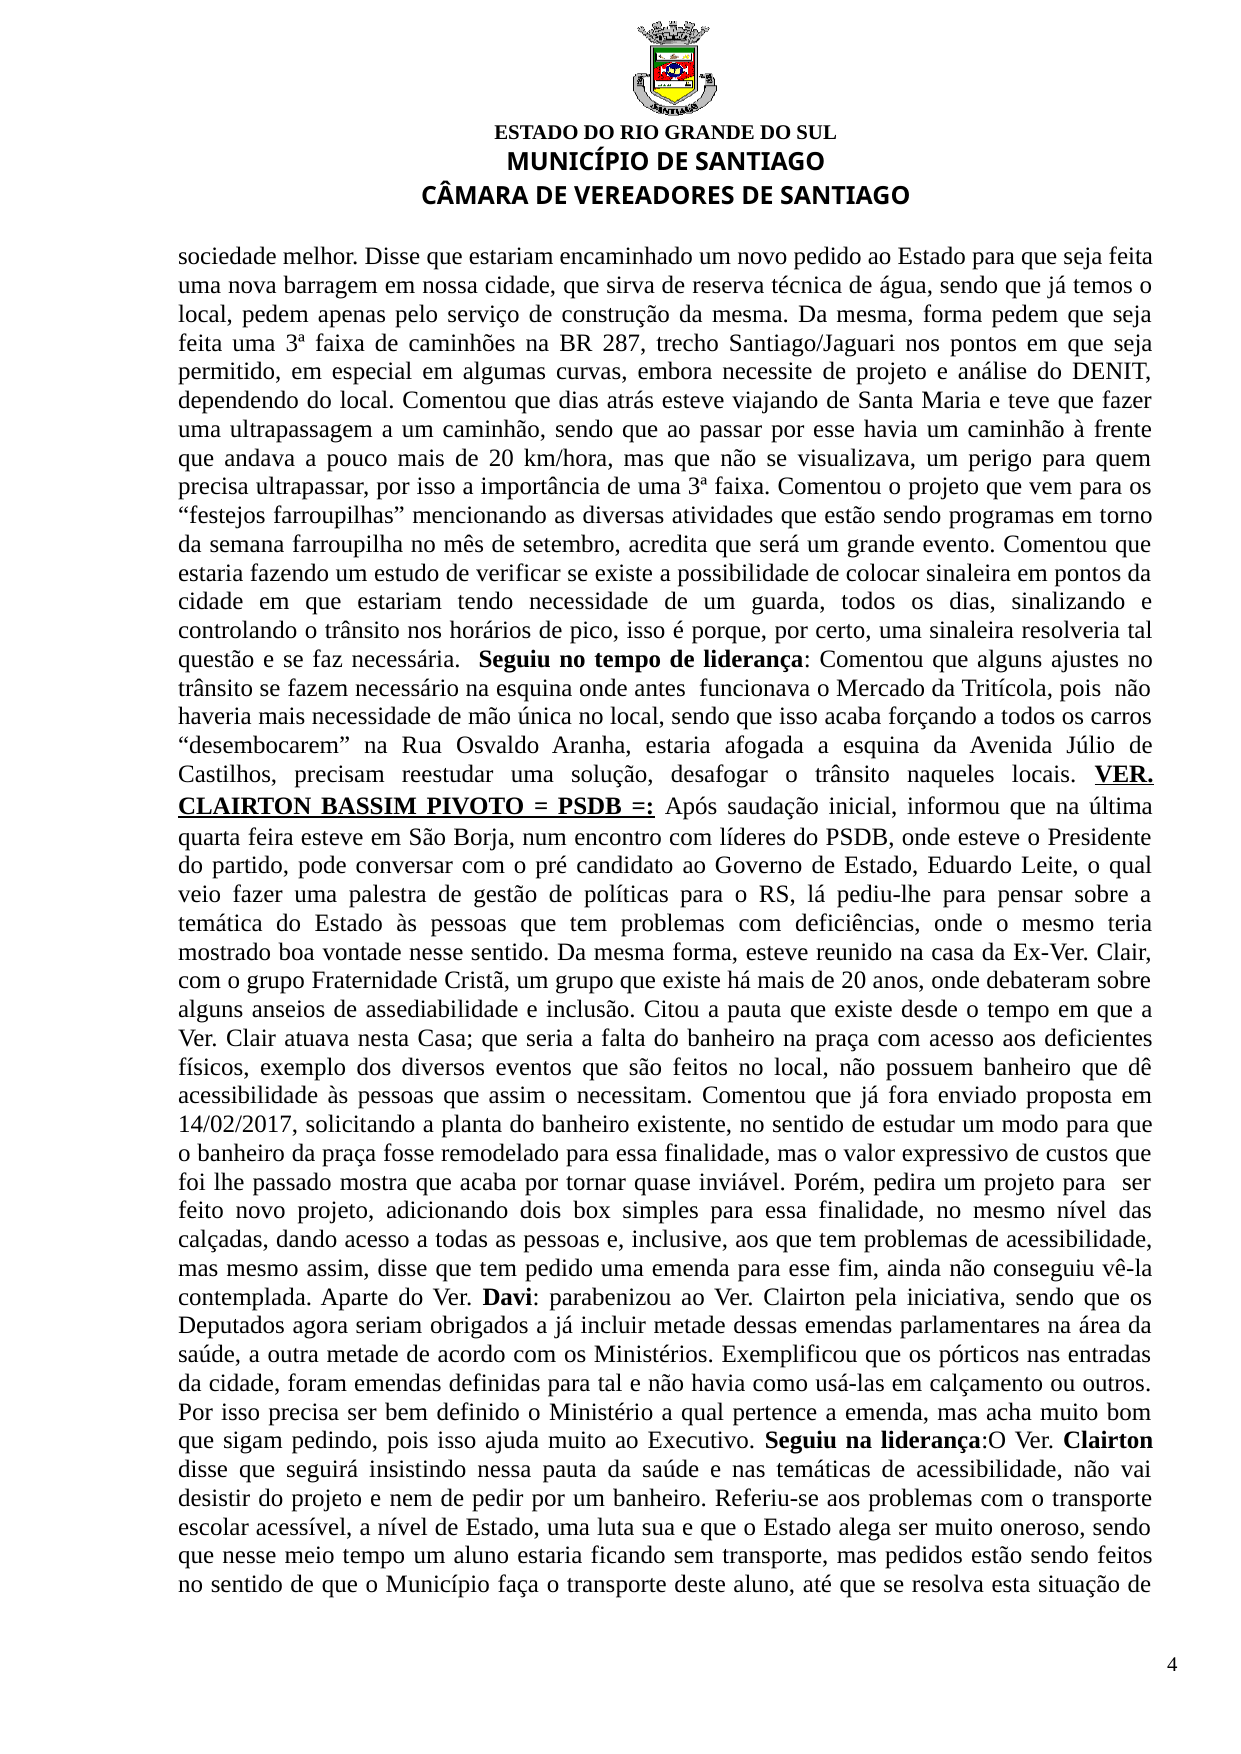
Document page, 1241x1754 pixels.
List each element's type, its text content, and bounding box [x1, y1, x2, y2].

list sociedade melhor. Disse que estariam encaminhado um novo pedido ao Estado para que seja feita uma nova barragem em nossa cidade, que sirva de reserva técnica de água, sendo que já temos o local, pedem apenas pelo serviço de construção da mesma. Da mesma, forma pedem que seja feita uma 3ª faixa de caminhões na BR 287, trecho Santiago/Jaguari nos pontos em que seja permitido, em especial em algumas curvas, embora necessite de projeto e análise do DENIT, dependendo do local. Comentou que dias atrás esteve viajando de Santa Maria e teve que fazer uma ultrapassagem a um caminhão, sendo que ao passar por esse havia um caminhão à frente que andava a pouco mais de 20 km/hora, mas que não se visualizava, um perigo para quem precisa ultrapassar, por isso a importância de uma 3ª faixa. Comentou o projeto que vem para os “festejos farroupilhas” mencionando as diversas atividades que estão sendo programas em torno da semana farroupilha no mês de setembro, acredita que será um grande evento. Comentou que estaria fazendo um estudo de verificar se existe a possibilidade de colocar sinaleira em pontos da cidade em que estariam tendo necessidade de um guarda, todos os dias, sinalizando e controlando o trânsito nos horários de pico, isso é porque, por certo, uma sinaleira resolveria tal questão e se faz necessária. Seguiu no tempo de liderança: Comentou que alguns ajustes no trânsito se fazem necessário na esquina onde antes funcionava o Mercado da Tritícola, pois não haveria mais necessidade de mão única no local, sendo que isso acaba forçando a todos os carros “desembocarem” na Rua Osvaldo Aranha, estaria afogada a esquina da Avenida Júlio de Castilhos, precisam reestudar uma solução, desafogar o trânsito naqueles locais. VER. CLAIRTON BASSIM PIVOTO = PSDB =: Após saudação inicial, informou que na última quarta feira esteve em São Borja, num encontro com líderes do PSDB, onde esteve o Presidente do partido, pode conversar com o pré candidato ao Governo de Estado, Eduardo Leite, o qual veio fazer uma palestra de gestão de políticas para o RS, lá pediu-lhe para pensar sobre a temática do Estado às pessoas que tem problemas com deficiências, onde o mesmo teria mostrado boa vontade nesse sentido. Da mesma forma, esteve reunido na casa da Ex-Ver. Clair, com o grupo Fraternidade Cristã, um grupo que existe há mais de 20 anos, onde debateram sobre alguns anseios de assediabilidade e inclusão. Citou a pauta que existe desde o tempo em que a Ver. Clair atuava nesta Casa; que seria a falta do banheiro na praça com acesso aos deficientes físicos, exemplo dos diversos eventos que são feitos no local, não possuem banheiro que dê acessibilidade às pessoas que assim o necessitam. Comentou que já fora enviado proposta em 14/02/2017, solicitando a planta do banheiro existente, no sentido de estudar um modo para que o banheiro da praça fosse remodelado para essa finalidade, mas o valor expressivo de custos que foi lhe passado mostra que acaba por tornar quase inviável. Porém, pedira um projeto para ser feito novo projeto, adicionando dois box simples para essa finalidade, no mesmo nível das calçadas, dando acesso a todas as pessoas e, inclusive, aos que tem problemas de acessibilidade, mas mesmo assim, disse que tem pedido uma emenda para esse fim, ainda não conseguiu vê-la contemplada. Aparte do Ver. Davi: parabenizou ao Ver. Clairton pela iniciativa, sendo que os Deputados agora seriam obrigados a já incluir metade dessas emendas parlamentares na área da saúde, a outra metade de acordo com os Ministérios. Exemplificou que os pórticos nas entradas da cidade, foram emendas definidas para tal e não havia como usá-las em calçamento ou outros. Por isso precisa ser bem definido o Ministério a qual pertence a emenda, mas acha muito bom que sigam pedindo, pois isso ajuda muito ao Executivo. Seguiu na liderança:O Ver. Clairton disse que seguirá insistindo nessa pauta da saúde e nas temáticas de acessibilidade, não vai desistir do projeto e nem de pedir por um banheiro. Referiu-se aos problemas com o transporte escolar acessível, a nível de Estado, uma luta sua e que o Estado alega ser muito oneroso, sendo que nesse meio tempo um aluno estaria ficando sem transporte, mas pedidos estão sendo feitos no sentido de que o Município faça o transporte deste aluno, até que se resolva esta situação de [140, 241, 1153, 1598]
